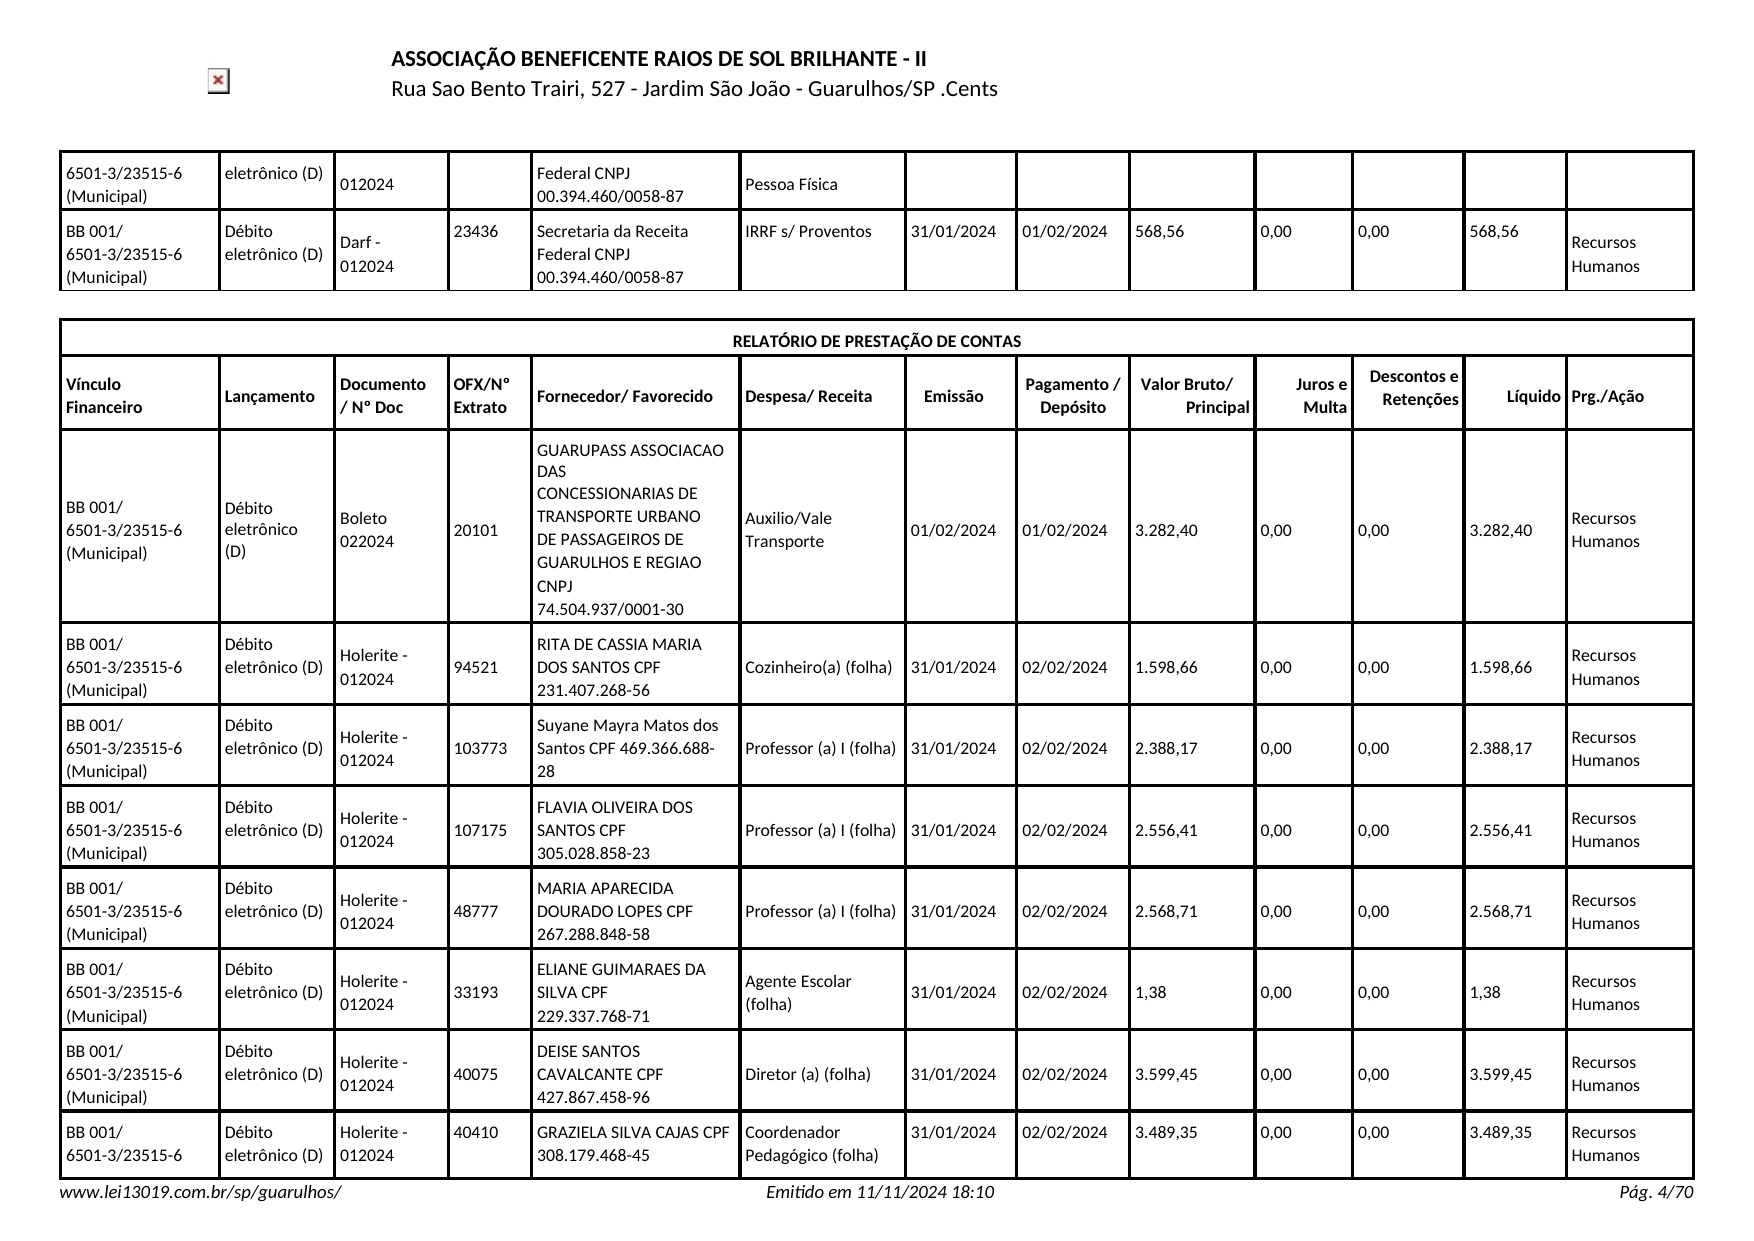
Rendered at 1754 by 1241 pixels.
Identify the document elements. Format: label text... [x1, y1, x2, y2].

table_cell Lançamento [221, 357, 333, 428]
table_cell BB 001/ 6501-3/23515-6 (Municipal) [62, 1031, 218, 1109]
table_cell [1568, 153, 1692, 208]
table_cell 103773 [450, 706, 530, 784]
table_cell 0,00 [1257, 624, 1351, 703]
table_cell 0,00 [1257, 950, 1351, 1028]
table_cell Recursos Humanos [1568, 706, 1692, 784]
table_cell Boleto 022024 [336, 431, 447, 621]
table_cell 0,00 [1257, 1113, 1351, 1177]
table_cell 31/01/2024 [907, 624, 1015, 703]
table_cell 3.489,35 [1131, 1113, 1253, 1177]
table_cell 0,00 [1257, 787, 1351, 865]
table_cell BB 001/ 6501-3/23515-6 (Municipal) [62, 211, 218, 289]
table_cell Federal CNPJ 00.394.460/0058-87 [533, 153, 738, 208]
table_cell Documento / Nº Doc [336, 357, 447, 428]
table_cell 02/02/2024 [1018, 706, 1128, 784]
table_cell 2.568,71 [1131, 869, 1253, 947]
table_cell 3.282,40 [1131, 431, 1253, 621]
table_cell Darf - 012024 [336, 211, 447, 289]
table_cell 02/02/2024 [1018, 869, 1128, 947]
table_cell Recursos Humanos [1568, 1113, 1692, 1177]
table_cell 94521 [450, 624, 530, 703]
table_cell Recursos Humanos [1568, 950, 1692, 1028]
table_cell Líquido [1466, 357, 1565, 428]
table_cell Débito eletrônico (D) [221, 787, 333, 865]
table_cell DEISE SANTOS CAVALCANTE CPF 427.867.458-96 [533, 1031, 738, 1109]
table_cell BB 001/ 6501-3/23515-6 (Municipal) [62, 869, 218, 947]
table_cell BB 001/ 6501-3/23515-6 (Municipal) [62, 787, 218, 865]
table_cell Pagamento / Depósito [1018, 357, 1128, 428]
table_cell 1,38 [1131, 950, 1253, 1028]
table_cell 2.388,17 [1131, 706, 1253, 784]
table_cell Coordenador Pedagógico (folha) [742, 1113, 904, 1177]
table_cell OFX/Nº Extrato [450, 357, 530, 428]
table_cell 1,38 [1466, 950, 1565, 1028]
table_cell 31/01/2024 [907, 1113, 1015, 1177]
table_cell 02/02/2024 [1018, 950, 1128, 1028]
table_cell Débito eletrônico (D) [221, 431, 333, 621]
table_cell GRAZIELA SILVA CAJAS CPF 308.179.468-45 [533, 1113, 738, 1177]
table_cell Fornecedor/ Favorecido [533, 357, 738, 428]
table_cell 01/02/2024 [907, 431, 1015, 621]
table_cell Auxilio/Vale Transporte [742, 431, 904, 621]
table_cell 31/01/2024 [907, 950, 1015, 1028]
table_cell 40075 [450, 1031, 530, 1109]
table_cell Recursos Humanos [1568, 624, 1692, 703]
table_cell 0,00 [1354, 869, 1462, 947]
table_cell Holerite - 012024 [336, 1031, 447, 1109]
table_cell 6501-3/23515-6 (Municipal) [62, 153, 218, 208]
table_cell 3.489,35 [1466, 1113, 1565, 1177]
table_cell ELIANE GUIMARAES DA SILVA CPF 229.337.768-71 [533, 950, 738, 1028]
table_cell 31/01/2024 [907, 787, 1015, 865]
table_cell 20101 [450, 431, 530, 621]
table_cell BB 001/ 6501-3/23515-6 (Municipal) [62, 431, 218, 621]
table_cell 01/02/2024 [1018, 211, 1128, 289]
table_cell Pessoa Física [742, 153, 904, 208]
table_cell 0,00 [1257, 211, 1351, 289]
table_cell MARIA APARECIDA DOURADO LOPES CPF 267.288.848-58 [533, 869, 738, 947]
table_cell Cozinheiro(a) (folha) [742, 624, 904, 703]
table_cell Descontos e Retenções [1354, 357, 1462, 428]
table_cell Débito eletrônico (D) [221, 706, 333, 784]
table_cell Valor Bruto/ Principal [1131, 357, 1253, 428]
table_cell [1018, 153, 1128, 208]
table_cell 0,00 [1354, 787, 1462, 865]
table_cell Professor (a) I (folha) [742, 787, 904, 865]
table_cell 48777 [450, 869, 530, 947]
table_cell 0,00 [1257, 431, 1351, 621]
table_cell 2.556,41 [1466, 787, 1565, 865]
table_cell Juros e Multa [1257, 357, 1351, 428]
table_cell FLAVIA OLIVEIRA DOS SANTOS CPF 305.028.858-23 [533, 787, 738, 865]
table_cell Recursos Humanos [1568, 1031, 1692, 1109]
table_cell Recursos Humanos [1568, 211, 1692, 289]
table_cell Despesa/ Receita [742, 357, 904, 428]
table_cell 2.556,41 [1131, 787, 1253, 865]
table_cell Secretaria da Receita Federal CNPJ 00.394.460/0058-87 [533, 211, 738, 289]
table_cell 02/02/2024 [1018, 1031, 1128, 1109]
table_cell 0,00 [1354, 1113, 1462, 1177]
table_cell [907, 153, 1015, 208]
table_cell Recursos Humanos [1568, 787, 1692, 865]
table_cell 3.599,45 [1466, 1031, 1565, 1109]
table_cell Débito eletrônico (D) [221, 1113, 333, 1177]
table_cell Holerite - 012024 [336, 869, 447, 947]
table_cell [450, 153, 530, 208]
table_cell 0,00 [1354, 706, 1462, 784]
table_cell Suyane Mayra Matos dos Santos CPF 469.366.688-28 [533, 706, 738, 784]
table_cell BB 001/ 6501-3/23515-6 [62, 1113, 218, 1177]
table_cell Holerite - 012024 [336, 1113, 447, 1177]
table_cell BB 001/ 6501-3/23515-6 (Municipal) [62, 624, 218, 703]
table_cell 31/01/2024 [907, 211, 1015, 289]
table_cell Prg./Ação [1568, 357, 1692, 428]
table_cell Agente Escolar (folha) [742, 950, 904, 1028]
table_cell 0,00 [1354, 431, 1462, 621]
table_cell RITA DE CASSIA MARIA DOS SANTOS CPF 231.407.268-56 [533, 624, 738, 703]
table_cell 3.282,40 [1466, 431, 1565, 621]
table_cell 23436 [450, 211, 530, 289]
table_cell Diretor (a) (folha) [742, 1031, 904, 1109]
table_cell Professor (a) I (folha) [742, 869, 904, 947]
table_cell [1466, 153, 1565, 208]
table_cell Emissão [907, 357, 1015, 428]
table_cell 02/02/2024 [1018, 787, 1128, 865]
table_cell [1354, 153, 1462, 208]
table_cell Holerite - 012024 [336, 950, 447, 1028]
table_cell Débito eletrônico (D) [221, 950, 333, 1028]
table_cell 1.598,66 [1466, 624, 1565, 703]
table_cell 568,56 [1131, 211, 1253, 289]
table_cell GUARUPASS ASSOCIACAO DAS CONCESSIONARIAS DE TRANSPORTE URBANO DE PASSAGEIROS DE GUARULHOS E REGIAO CNPJ 74.504.937/0001-30 [533, 431, 738, 621]
table_cell 02/02/2024 [1018, 1113, 1128, 1177]
table_cell 0,00 [1354, 1031, 1462, 1109]
table_cell 33193 [450, 950, 530, 1028]
table_cell Recursos Humanos [1568, 431, 1692, 621]
table_cell 02/02/2024 [1018, 624, 1128, 703]
table_cell BB 001/ 6501-3/23515-6 (Municipal) [62, 950, 218, 1028]
table_header RELATÓRIO DE PRESTAÇÃO DE CONTAS [62, 321, 1692, 353]
table_cell 0,00 [1354, 211, 1462, 289]
table_cell 0,00 [1354, 950, 1462, 1028]
table_cell 40410 [450, 1113, 530, 1177]
table_cell 3.599,45 [1131, 1031, 1253, 1109]
table_cell 0,00 [1257, 1031, 1351, 1109]
table_cell 1.598,66 [1131, 624, 1253, 703]
table_cell 568,56 [1466, 211, 1565, 289]
table_cell 31/01/2024 [907, 869, 1015, 947]
table_cell 0,00 [1257, 869, 1351, 947]
table_cell 31/01/2024 [907, 1031, 1015, 1109]
table_cell BB 001/ 6501-3/23515-6 (Municipal) [62, 706, 218, 784]
table_cell 2.388,17 [1466, 706, 1565, 784]
table_cell - 012024 [336, 153, 447, 208]
table_cell Débito eletrônico (D) [221, 624, 333, 703]
table_cell 31/01/2024 [907, 706, 1015, 784]
table_cell 107175 [450, 787, 530, 865]
table_cell Holerite - 012024 [336, 706, 447, 784]
table_cell Professor (a) I (folha) [742, 706, 904, 784]
table_cell Débito eletrônico (D) [221, 1031, 333, 1109]
table_cell Recursos Humanos [1568, 869, 1692, 947]
table_cell [1131, 153, 1253, 208]
table_cell Holerite - 012024 [336, 624, 447, 703]
table_cell Débito eletrônico (D) [221, 211, 333, 289]
table_cell Holerite - 012024 [336, 787, 447, 865]
table_cell 0,00 [1354, 624, 1462, 703]
table_cell 0,00 [1257, 706, 1351, 784]
table_cell eletrônico (D) [221, 153, 333, 208]
table_cell [1257, 153, 1351, 208]
table_cell 2.568,71 [1466, 869, 1565, 947]
table_cell IRRF s/ Proventos [742, 211, 904, 289]
table_cell Débito eletrônico (D) [221, 869, 333, 947]
table_cell 01/02/2024 [1018, 431, 1128, 621]
table_cell Vínculo Financeiro [62, 357, 218, 428]
